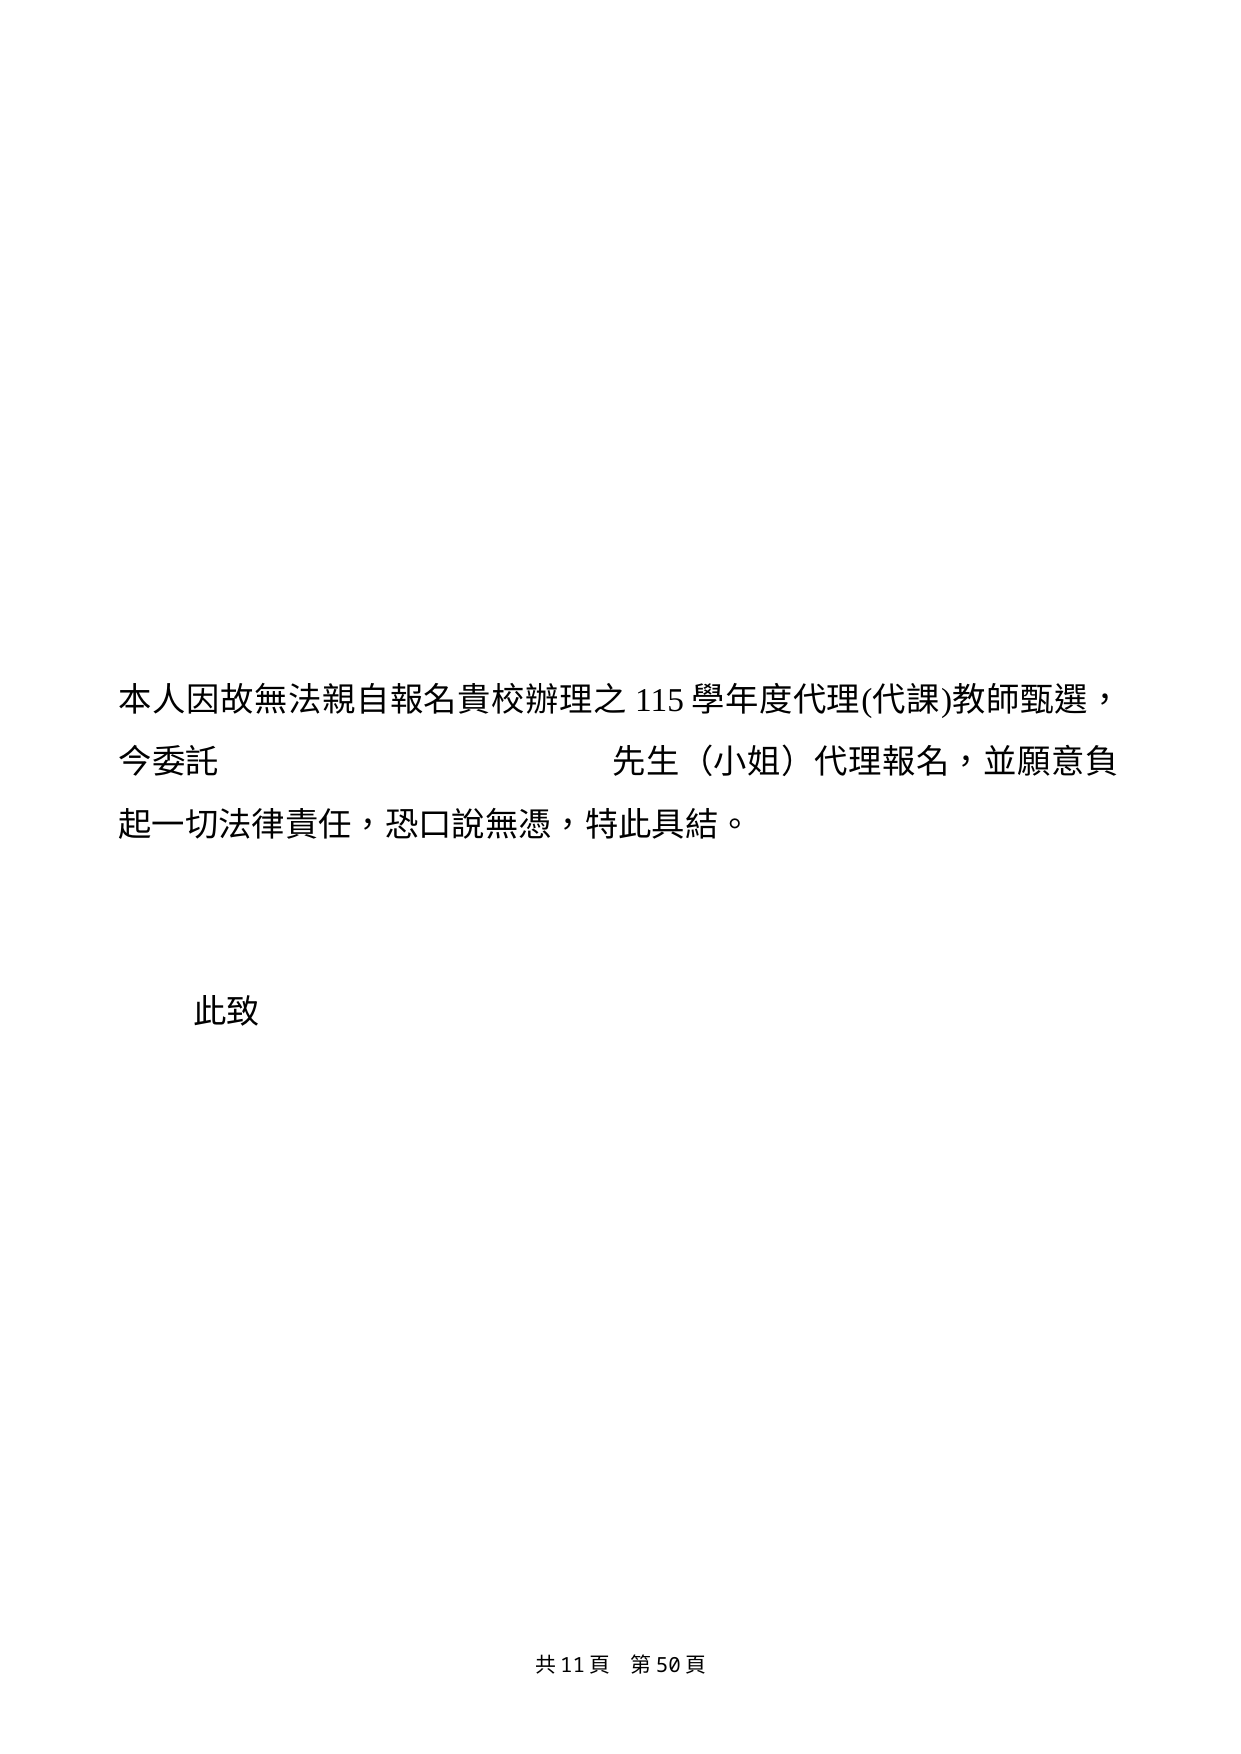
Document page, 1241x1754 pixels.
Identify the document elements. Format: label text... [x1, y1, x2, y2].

text 此致 [118, 968, 1122, 1030]
text 本人因故無法親自報名貴校辦理之115學年度代理(代課)教師甄選，今委託 先生（小姐）代理報名，並願意負起一切法律責任，恐口說無憑，特此具結。 [118, 655, 1122, 843]
